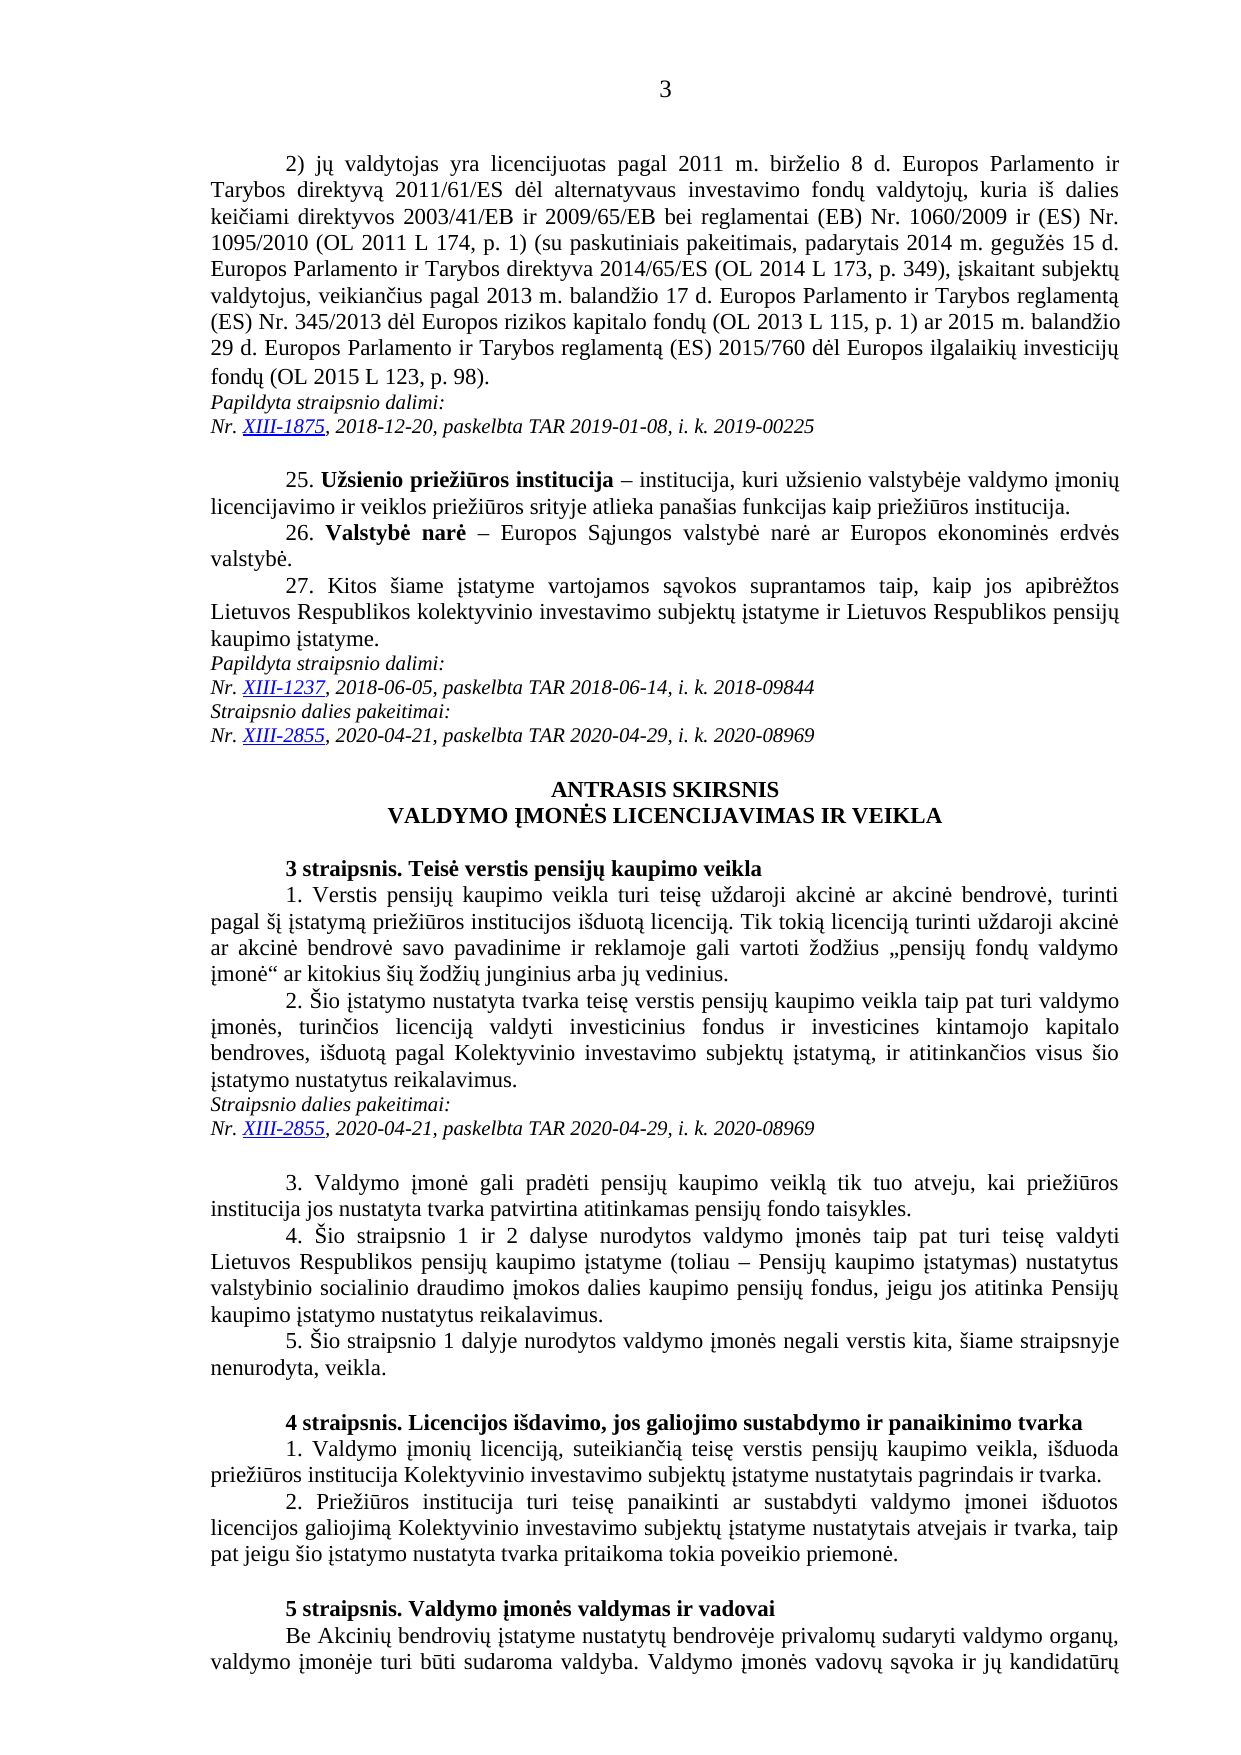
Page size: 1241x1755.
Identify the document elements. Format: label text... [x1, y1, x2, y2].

text 4. Šio straipsnio 1 ir 2 dalyse nurodytos valdymo įmonės taip pat turi teisę valdyti Lietuvos Respublikos pensijų kaupimo įstatyme (toliau – Pensijų kaupimo įstatymas) nustatytus valstybinio socialinio draudimo įmokos dalies kaupimo pensijų fondus, jeigu jos atitinka Pensijų kaupimo įstatymo nustatytus reikalavimus. [210, 1222, 1120, 1327]
text 27. Kitos šiame įstatyme vartojamos sąvokos suprantamos taip, kaip jos apibrėžtos Lietuvos Respublikos kolektyvinio investavimo subjektų įstatyme ir Lietuvos Respublikos pensijų kaupimo įstatyme. [210, 572, 1120, 651]
text 5 straipsnis. Valdymo įmonės valdymas ir vadovai [210, 1596, 1120, 1622]
text VALDYMO ĮMONĖS LICENCIJAVIMAS IR VEIKLA [210, 802, 1120, 829]
text 4 straipsnis. Licencijos išdavimo, jos galiojimo sustabdymo ir panaikinimo tvarka [285, 1409, 1120, 1435]
text 2) jų valdytojas yra licencijuotas pagal 2011 m. birželio 8 d. Europos Parlamento ir Tarybos direktyvą 2011/61/ES dėl alternatyvaus investavimo fondų valdytojų, kuria iš dalies keičiami direktyvos 2003/41/EB ir 2009/65/EB bei reglamentai (EB) Nr. 1060/2009 ir (ES) Nr. 1095/2010 (OL 2011 L 174, p. 1) (su paskutiniais pakeitimais, padarytais 2014 m. gegužės 15 d. Europos Parlamento ir Tarybos direktyva 2014/65/ES (OL 2014 L 173, p. 349), įskaitant subjektų valdytojus, veikiančius pagal 2013 m. balandžio 17 d. Europos Parlamento ir Tarybos reglamentą (ES) Nr. 345/2013 dėl Europos rizikos kapitalo fondų (OL 2013 L 115, p. 1) ar 2015 m. balandžio 29 d. Europos Parlamento ir Tarybos reglamentą (ES) 2015/760 dėl Europos ilgalaikių investicijų fondų (OL 2015 L 123, p. 98). [210, 150, 1120, 389]
text 3. Valdymo įmonė gali pradėti pensijų kaupimo veiklą tik tuo atveju, kai priežiūros institucija jos nustatyta tvarka patvirtina atitinkamas pensijų fondo taisykles. [210, 1169, 1120, 1222]
text Nr. XIII-1875, 2018-12-20, paskelbta TAR 2019-01-08, i. k. 2019-00225 [210, 414, 1120, 438]
text Nr. XIII-2855, 2020-04-21, paskelbta TAR 2020-04-29, i. k. 2020-08969 [210, 723, 1120, 747]
text Straipsnio dalies pakeitimai: [210, 699, 1120, 723]
text Papildyta straipsnio dalimi: [210, 651, 1120, 675]
text 26. Valstybė narė – Europos Sąjungos valstybė narė ar Europos ekonominės erdvės valstybė. [210, 519, 1120, 572]
text Straipsnio dalies pakeitimai: [210, 1092, 1120, 1116]
text 5. Šio straipsnio 1 dalyje nurodytos valdymo įmonės negali verstis kita, šiame straipsnyje nenurodyta, veikla. [210, 1327, 1120, 1380]
text 2. Priežiūros institucija turi teisę panaikinti ar sustabdyti valdymo įmonei išduotos licencijos galiojimą Kolektyvinio investavimo subjektų įstatyme nustatytais atvejais ir tvarka, taip pat jeigu šio įstatymo nustatyta tvarka pritaikoma tokia poveikio priemonė. [210, 1488, 1120, 1567]
text Papildyta straipsnio dalimi: [210, 389, 1120, 414]
text Be Akcinių bendrovių įstatyme nustatytų bendrovėje privalomų sudaryti valdymo organų, valdymo įmonėje turi būti sudaroma valdyba. Valdymo įmonės vadovų sąvoka ir jų kandidatūrų [210, 1622, 1120, 1674]
text Nr. XIII-2855, 2020-04-21, paskelbta TAR 2020-04-29, i. k. 2020-08969 [210, 1116, 1120, 1140]
text 3 straipsnis. Teisė verstis pensijų kaupimo veikla [210, 855, 1120, 881]
text 2. Šio įstatymo nustatyta tvarka teisę verstis pensijų kaupimo veikla taip pat turi valdymo įmonės, turinčios licenciją valdyti investicinius fondus ir investicines kintamojo kapitalo bendroves, išduotą pagal Kolektyvinio investavimo subjektų įstatymą, ir atitinkančios visus šio įstatymo nustatytus reikalavimus. [210, 987, 1120, 1092]
text 25. Užsienio priežiūros institucija – institucija, kuri užsienio valstybėje valdymo įmonių licencijavimo ir veiklos priežiūros srityje atlieka panašias funkcijas kaip priežiūros institucija. [210, 466, 1120, 519]
text 1. Verstis pensijų kaupimo veikla turi teisę uždaroji akcinė ar akcinė bendrovė, turinti pagal šį įstatymą priežiūros institucijos išduotą licenciją. Tik tokią licenciją turinti uždaroji akcinė ar akcinė bendrovė savo pavadinime ir reklamoje gali vartoti žodžius „pensijų fondų valdymo įmonė“ ar kitokius šių žodžių junginius arba jų vedinius. [210, 881, 1120, 987]
text ANTRASIS SKIRSNIS [210, 776, 1120, 802]
text Nr. XIII-1237, 2018-06-05, paskelbta TAR 2018-06-14, i. k. 2018-09844 [210, 675, 1120, 699]
text 1. Valdymo įmonių licenciją, suteikiančią teisę verstis pensijų kaupimo veikla, išduoda priežiūros institucija Kolektyvinio investavimo subjektų įstatyme nustatytais pagrindais ir tvarka. [210, 1435, 1120, 1488]
